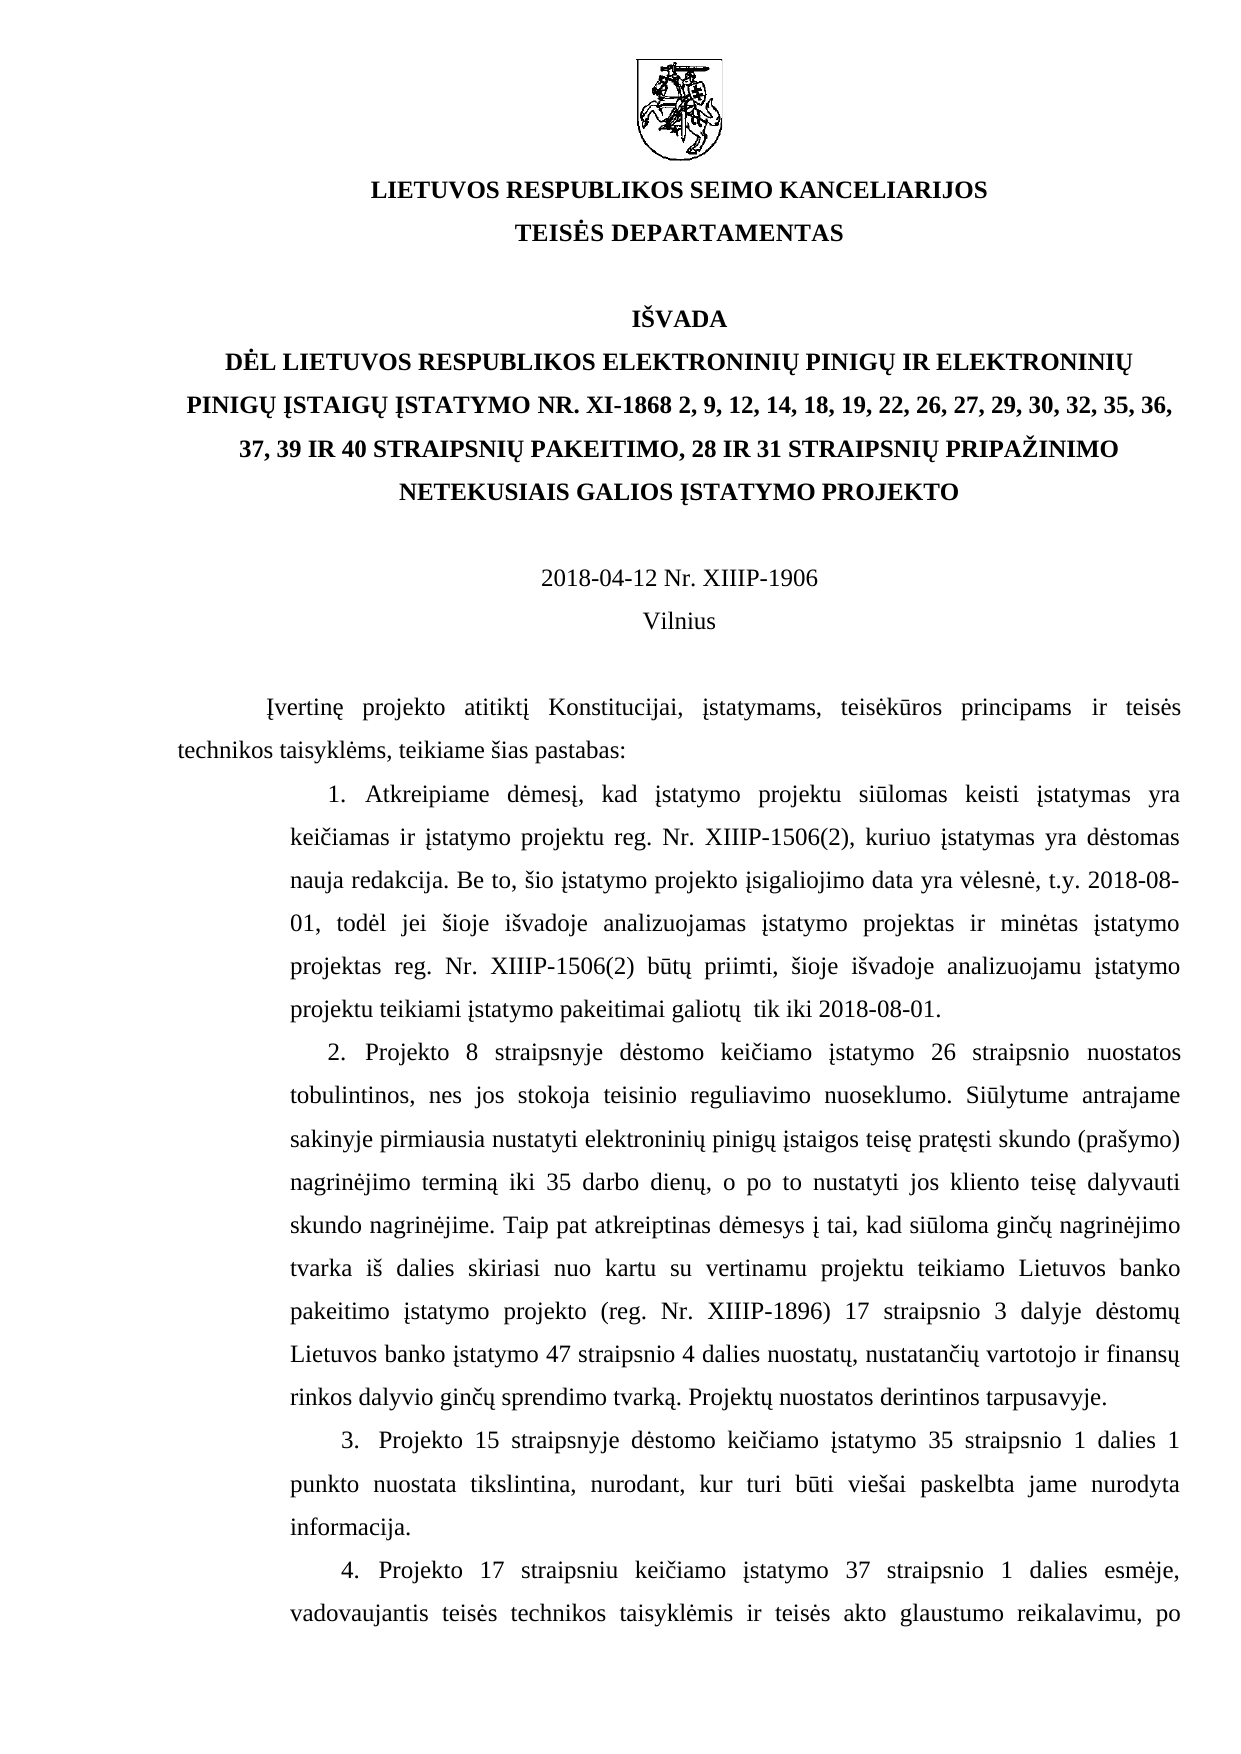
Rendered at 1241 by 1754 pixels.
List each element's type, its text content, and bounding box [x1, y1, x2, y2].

list Projekto 17 straipsniu keičiamo įstatymo 37 straipsnio 1 dalies esmėje, vadovaujantis teisės technikos taisyklėmis ir teisės akto glaustumo reikalavimu, po [252, 1555, 1181, 1627]
list Atkreipiame dėmesį, kad įstatymo projektu siūlomas keisti įstatymas yra keičiamas ir įstatymo projektu reg. Nr. XIIIP-1506(2), kuriuo įstatymas yra dėstomas nauja redakcija. Be to, šio įstatymo projekto įsigaliojimo data yra vėlesnė, t.y. 2018-08-01, todėl jei šioje išvadoje analizuojamas įstatymo projektas ir minėtas įstatymo projektas reg. Nr. XIIIP-1506(2) būtų priimti, šioje išvadoje analizuojamu įstatymo projektu teikiami įstatymo pakeitimai galiotų tik iki 2018-08-01. [252, 779, 1181, 1023]
text DĖL LIETUVOS RESPUBLIKOS ELEKTRONINIŲ PINIGŲ IR ELEKTRONINIŲ PINIGŲ ĮSTAIGŲ ĮSTATYMO NR. XI-1868 2, 9, 12, 14, 18, 19, 22, 26, 27, 29, 30, 32, 35, 36, 37, 39 IR 40 STRAIPSNIŲ PAKEITIMO, 28 IR 31 STRAIPSNIŲ PRIPAŽINIMO NETEKUSIAIS GALIOS ĮSTATYMO PROJEKTO [177, 347, 1181, 506]
text LIETUVOS RESPUBLIKOS SEIMO KANCELIARIJOS [177, 175, 1181, 204]
list Projekto 8 straipsnyje dėstomo keičiamo įstatymo 26 straipsnio nuostatos tobulintinos, nes jos stokoja teisinio reguliavimo nuoseklumo. Siūlytume antrajame sakinyje pirmiausia nustatyti elektroninių pinigų įstaigos teisę pratęsti skundo (prašymo) nagrinėjimo terminą iki 35 darbo dienų, o po to nustatyti jos kliento teisę dalyvauti skundo nagrinėjime. Taip pat atkreiptinas dėmesys į tai, kad siūloma ginčų nagrinėjimo tvarka iš dalies skiriasi nuo kartu su vertinamu projektu teikiamo Lietuvos banko pakeitimo įstatymo projekto (reg. Nr. XIIIP-1896) 17 straipsnio 3 dalyje dėstomų Lietuvos banko įstatymo 47 straipsnio 4 dalies nuostatų, nustatančių vartotojo ir finansų rinkos dalyvio ginčų sprendimo tvarką. Projektų nuostatos derintinos tarpusavyje. [252, 1037, 1181, 1411]
text 2018-04-12 Nr. XIIIP-1906 [177, 563, 1181, 592]
text Įvertinę projekto atitiktį Konstitucijai, įstatymams, teisėkūros principams ir teisės technikos taisyklėms, teikiame šias pastabas: [177, 692, 1181, 764]
text IŠVADA [177, 304, 1181, 333]
list Projekto 15 straipsnyje dėstomo keičiamo įstatymo 35 straipsnio 1 dalies 1 punkto nuostata tikslintina, nurodant, kur turi būti viešai paskelbta jame nurodyta informacija. [252, 1426, 1181, 1541]
text Vilnius [177, 606, 1181, 635]
text TEISĖS DEPARTAMENTAS [177, 218, 1181, 247]
